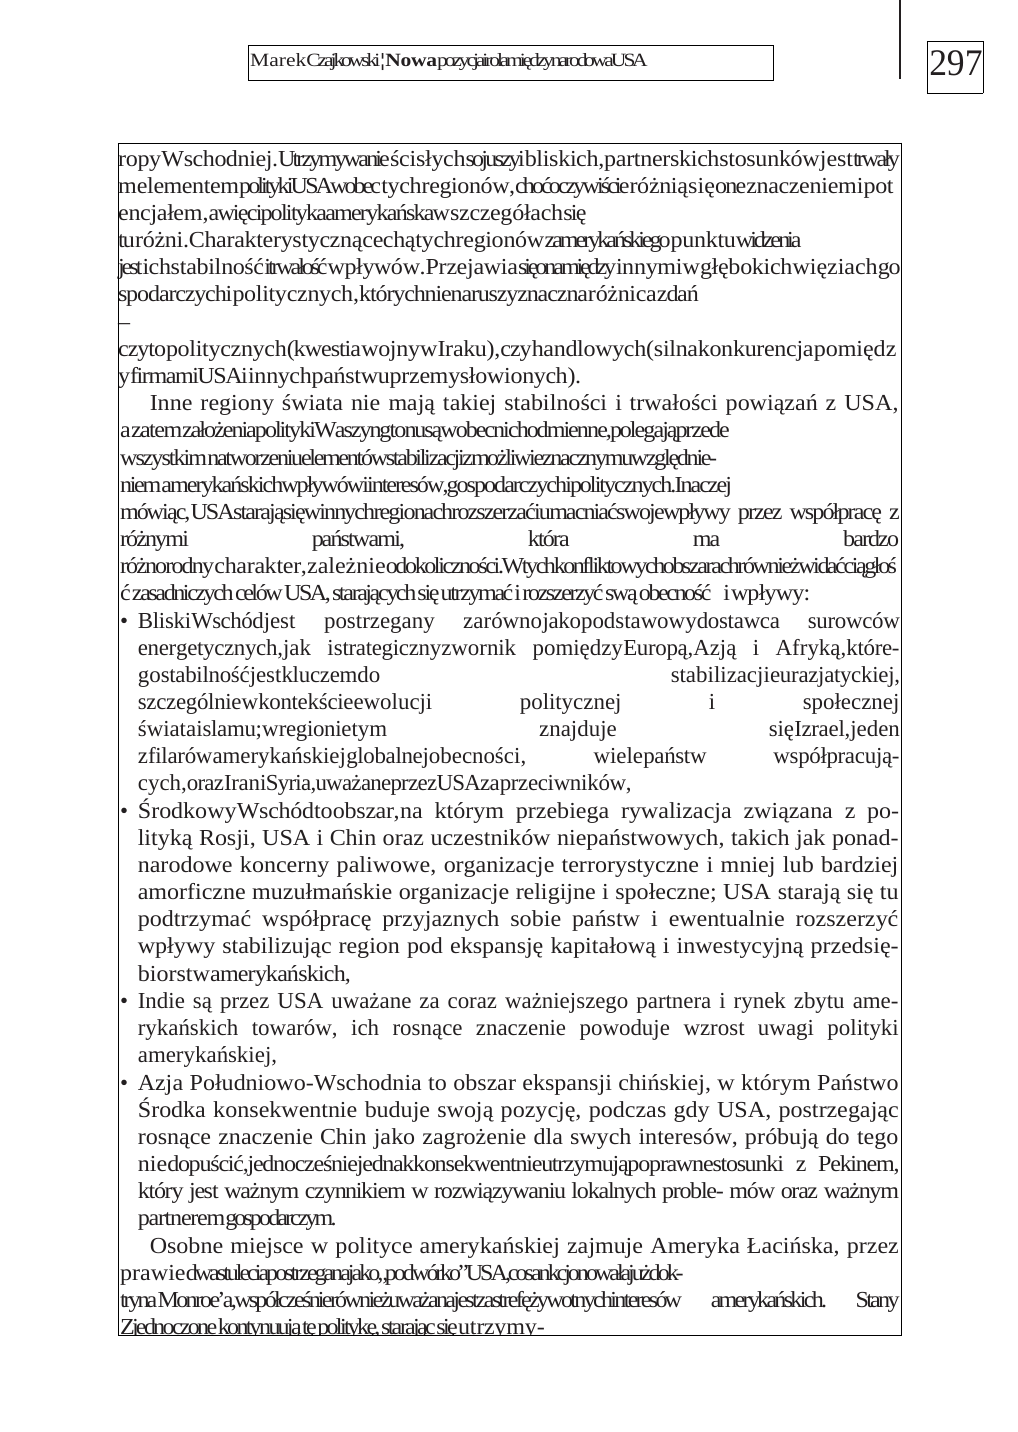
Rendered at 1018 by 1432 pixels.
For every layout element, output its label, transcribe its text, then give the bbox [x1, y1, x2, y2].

list Indie są przez USA uważane za coraz ważniejszego partnera i rynek zbytu ame- rykańskich towarów, ich rosnące znaczenie powoduje wzrost uwagi polityki amerykańskiej, [120, 987, 899, 1068]
text Osobne miejsce w polityce amerykańskiej zajmuje Ameryka Łacińska, przez prawiedwastuleciapostrzeganajako„podwórko”USA,cosankcjonowałajużdok- trynaMonroe’a,współcześnierównieżuważanajestzastrefężywotnychinteresów amerykańskich. Stany Zjednoczone kontynuują tę politykę, starając sięutrzymy- [120, 1232, 900, 1335]
list Azja Południowo-Wschodnia to obszar ekspansji chińskiej, w którym Państwo Środka konsekwentnie buduje swoją pozycję, podczas gdy USA, postrzegając rosnące znaczenie Chin jako zagrożenie dla swych interesów, próbują do tego niedopuścić,jednocześniejednakkonsekwentnieutrzymująpoprawnestosunki z Pekinem, który jest ważnym czynnikiem w rozwiązywaniu lokalnych proble- mów oraz ważnym partneremgospodarczym. [120, 1069, 900, 1231]
text –czytopolitycznych(kwestiawojnywIraku),czyhandlowych(silnakonkurencjapomiędzyfirmamiUSAiinnychpaństwuprzemysłowionych). [119, 308, 899, 388]
text ropyWschodniej.Utrzymywanieścisłychsojuszyibliskich,partnerskichstosunkówjesttrwałymelementempolitykiUSAwobectychregionów,choćoczywiścieróżniąsięoneznaczeniemipotencjałem,awięcipolitykaamerykańskawszczegółachsię turóżni.Charakterystycznącechątychregionówzamerykańskiegopunktuwidzenia jestichstabilnośćitrwałośćwpływów.Przejawiasięonamiędzyinnymiwgłębokichwięziachgospodarczychipolitycznych,którychnienaruszyznacznaróżnicazdań [119, 145, 901, 307]
list ŚrodkowyWschódtoobszar,na którym przebiega rywalizacja związana z po- lityką Rosji, USA i Chin oraz uczestników niepaństwowych, takich jak ponad- narodowe koncerny paliwowe, organizacje terrorystyczne i mniej lub bardziej amorficzne muzułmańskie organizacje religijne i społeczne; USA starają się tu podtrzymać współpracę przyjaznych sobie państw i ewentualnie rozszerzyć wpływy stabilizując region pod ekspansję kapitałową i inwestycyjną przedsię- biorstwamerykańskich, [120, 797, 900, 986]
list BliskiWschódjest postrzegany zarównojakopodstawowydostawca surowców energetycznych,jak istrategicznyzwornik pomiędzyEuropą,Azją i Afryką,które-gostabilnośćjestkluczemdo stabilizacjieurazjatyckiej, szczególniewkontekścieewolucji politycznej i społecznej świataislamu;wregionietym znajduje sięIzrael,jeden zfilarówamerykańskiejglobalnejobecności, wielepaństw współpracują-cych,orazIraniSyria,uważaneprzezUSAzaprzeciwników, [120, 607, 900, 796]
text MarekCzajkowski¦NowapozycjairolamiędzynarodowaUSA [250, 49, 773, 71]
text 297 [929, 42, 983, 84]
text Inne regiony świata nie mają takiej stabilności i trwałości powiązań z USA, azatemzałożeniapolitykiWaszyngtonusąwobecnichodmienne,polegająprzede wszystkimnatworzeniuelementówstabilizacjizmożliwieznacznymuwzględnie- niemamerykańskichwpływówiinteresów,gospodarczychipolitycznych.Inaczej mówiąc,USAstarająsięwinnychregionachrozszerzaćiumacniaćswojewpływy przez współpracę z różnymi państwami, która ma bardzo różnorodnycharakter,zależnieodokoliczności.Wtychkonfliktowychobszarachrównieżwidaćciągłość zasadniczych celów USA, starających się utrzymać i rozszerzyć swą obecność iwpływy: [120, 389, 900, 605]
